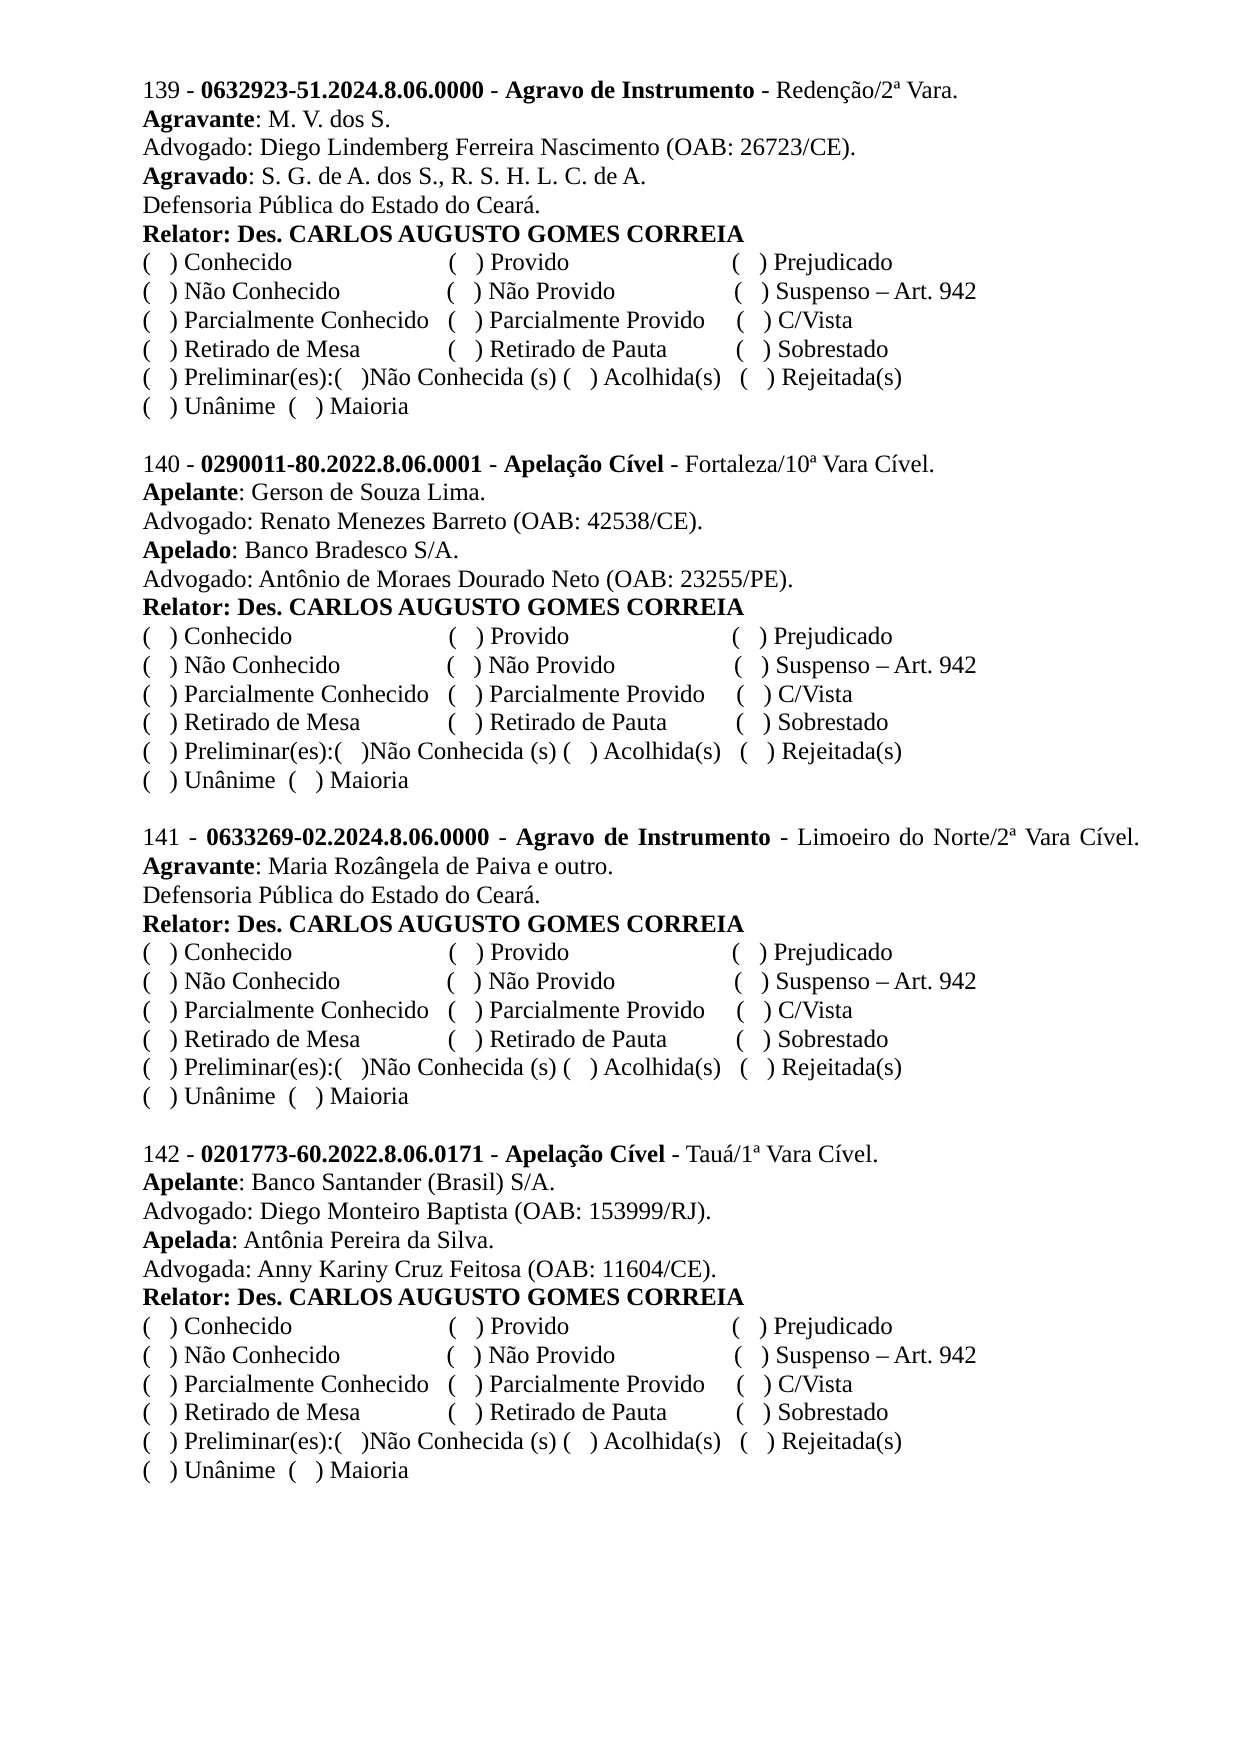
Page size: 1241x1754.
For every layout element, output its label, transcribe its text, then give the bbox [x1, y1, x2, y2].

text 140 - 0290011-80.2022.8.06.0001 - Apelação Cível - Fortaleza/10ª Vara Cível. [142, 449, 1141, 477]
text Relator: Des. CARLOS AUGUSTO GOMES CORREIA [142, 1282, 1141, 1311]
text Relator: Des. CARLOS AUGUSTO GOMES CORREIA [142, 219, 1141, 247]
text ( ) Parcialmente Conhecido ( ) Parcialmente Provido ( ) C/Vista [142, 995, 1158, 1024]
text ( ) Conhecido ( ) Provido ( ) Prejudicado [142, 937, 1141, 966]
text ( ) Parcialmente Conhecido ( ) Parcialmente Provido ( ) C/Vista [142, 679, 1158, 707]
text ( ) Unânime ( ) Maioria [142, 391, 1158, 420]
text Advogado: Diego Monteiro Baptista (OAB: 153999/RJ). [142, 1196, 1141, 1225]
text ( ) Unânime ( ) Maioria [142, 1081, 1158, 1110]
text Advogada: Anny Kariny Cruz Feitosa (OAB: 11604/CE). [142, 1254, 1141, 1282]
text ( ) Unânime ( ) Maioria [142, 765, 1158, 794]
text ( ) Preliminar(es):( )Não Conhecida (s) ( ) Acolhida(s) ( ) Rejeitada(s) [142, 1052, 1158, 1081]
text Defensoria Pública do Estado do Ceará. [142, 880, 1141, 909]
text Apelada: Antônia Pereira da Silva. [142, 1225, 1141, 1254]
text Apelado: Banco Bradesco S/A. [142, 535, 1141, 564]
text ( ) Preliminar(es):( )Não Conhecida (s) ( ) Acolhida(s) ( ) Rejeitada(s) [142, 736, 1158, 765]
text Relator: Des. CARLOS AUGUSTO GOMES CORREIA [142, 909, 1141, 937]
text ( ) Conhecido ( ) Provido ( ) Prejudicado [142, 621, 1141, 650]
text ( ) Retirado de Mesa ( ) Retirado de Pauta ( ) Sobrestado [142, 1397, 1158, 1426]
text Advogado: Diego Lindemberg Ferreira Nascimento (OAB: 26723/CE). [142, 132, 1141, 161]
text ( ) Retirado de Mesa ( ) Retirado de Pauta ( ) Sobrestado [142, 707, 1158, 736]
text ( ) Retirado de Mesa ( ) Retirado de Pauta ( ) Sobrestado [142, 1024, 1158, 1052]
text ( ) Parcialmente Conhecido ( ) Parcialmente Provido ( ) C/Vista [142, 305, 1158, 334]
text Relator: Des. CARLOS AUGUSTO GOMES CORREIA [142, 592, 1141, 621]
text Advogado: Antônio de Moraes Dourado Neto (OAB: 23255/PE). [142, 564, 1141, 592]
text ( ) Não Conhecido ( ) Não Provido ( ) Suspenso – Art. 942 [142, 966, 1158, 995]
text ( ) Conhecido ( ) Provido ( ) Prejudicado [142, 247, 1141, 276]
text ( ) Não Conhecido ( ) Não Provido ( ) Suspenso – Art. 942 [142, 276, 1158, 305]
text Agravante: M. V. dos S. [142, 104, 1141, 132]
text 139 - 0632923-51.2024.8.06.0000 - Agravo de Instrumento - Redenção/2ª Vara. [142, 75, 1141, 104]
text Defensoria Pública do Estado do Ceará. [142, 190, 1141, 219]
text 141 - 0633269-02.2024.8.06.0000 - Agravo de Instrumento - Limoeiro do Norte/2ª Vara Cível. Agravante: Maria Rozângela de Paiva e outro. [142, 822, 1141, 880]
text 142 - 0201773-60.2022.8.06.0171 - Apelação Cível - Tauá/1ª Vara Cível. [142, 1139, 1141, 1167]
text ( ) Retirado de Mesa ( ) Retirado de Pauta ( ) Sobrestado [142, 334, 1158, 362]
text ( ) Preliminar(es):( )Não Conhecida (s) ( ) Acolhida(s) ( ) Rejeitada(s) [142, 1426, 1158, 1455]
text ( ) Unânime ( ) Maioria [142, 1455, 1158, 1484]
text ( ) Não Conhecido ( ) Não Provido ( ) Suspenso – Art. 942 [142, 650, 1158, 679]
text Advogado: Renato Menezes Barreto (OAB: 42538/CE). [142, 506, 1141, 535]
text Apelante: Banco Santander (Brasil) S/A. [142, 1167, 1141, 1196]
text Agravado: S. G. de A. dos S., R. S. H. L. C. de A. [142, 161, 1141, 190]
text ( ) Parcialmente Conhecido ( ) Parcialmente Provido ( ) C/Vista [142, 1369, 1158, 1397]
text ( ) Não Conhecido ( ) Não Provido ( ) Suspenso – Art. 942 [142, 1340, 1158, 1369]
text Apelante: Gerson de Souza Lima. [142, 477, 1141, 506]
text ( ) Preliminar(es):( )Não Conhecida (s) ( ) Acolhida(s) ( ) Rejeitada(s) [142, 362, 1158, 391]
text ( ) Conhecido ( ) Provido ( ) Prejudicado [142, 1311, 1141, 1340]
